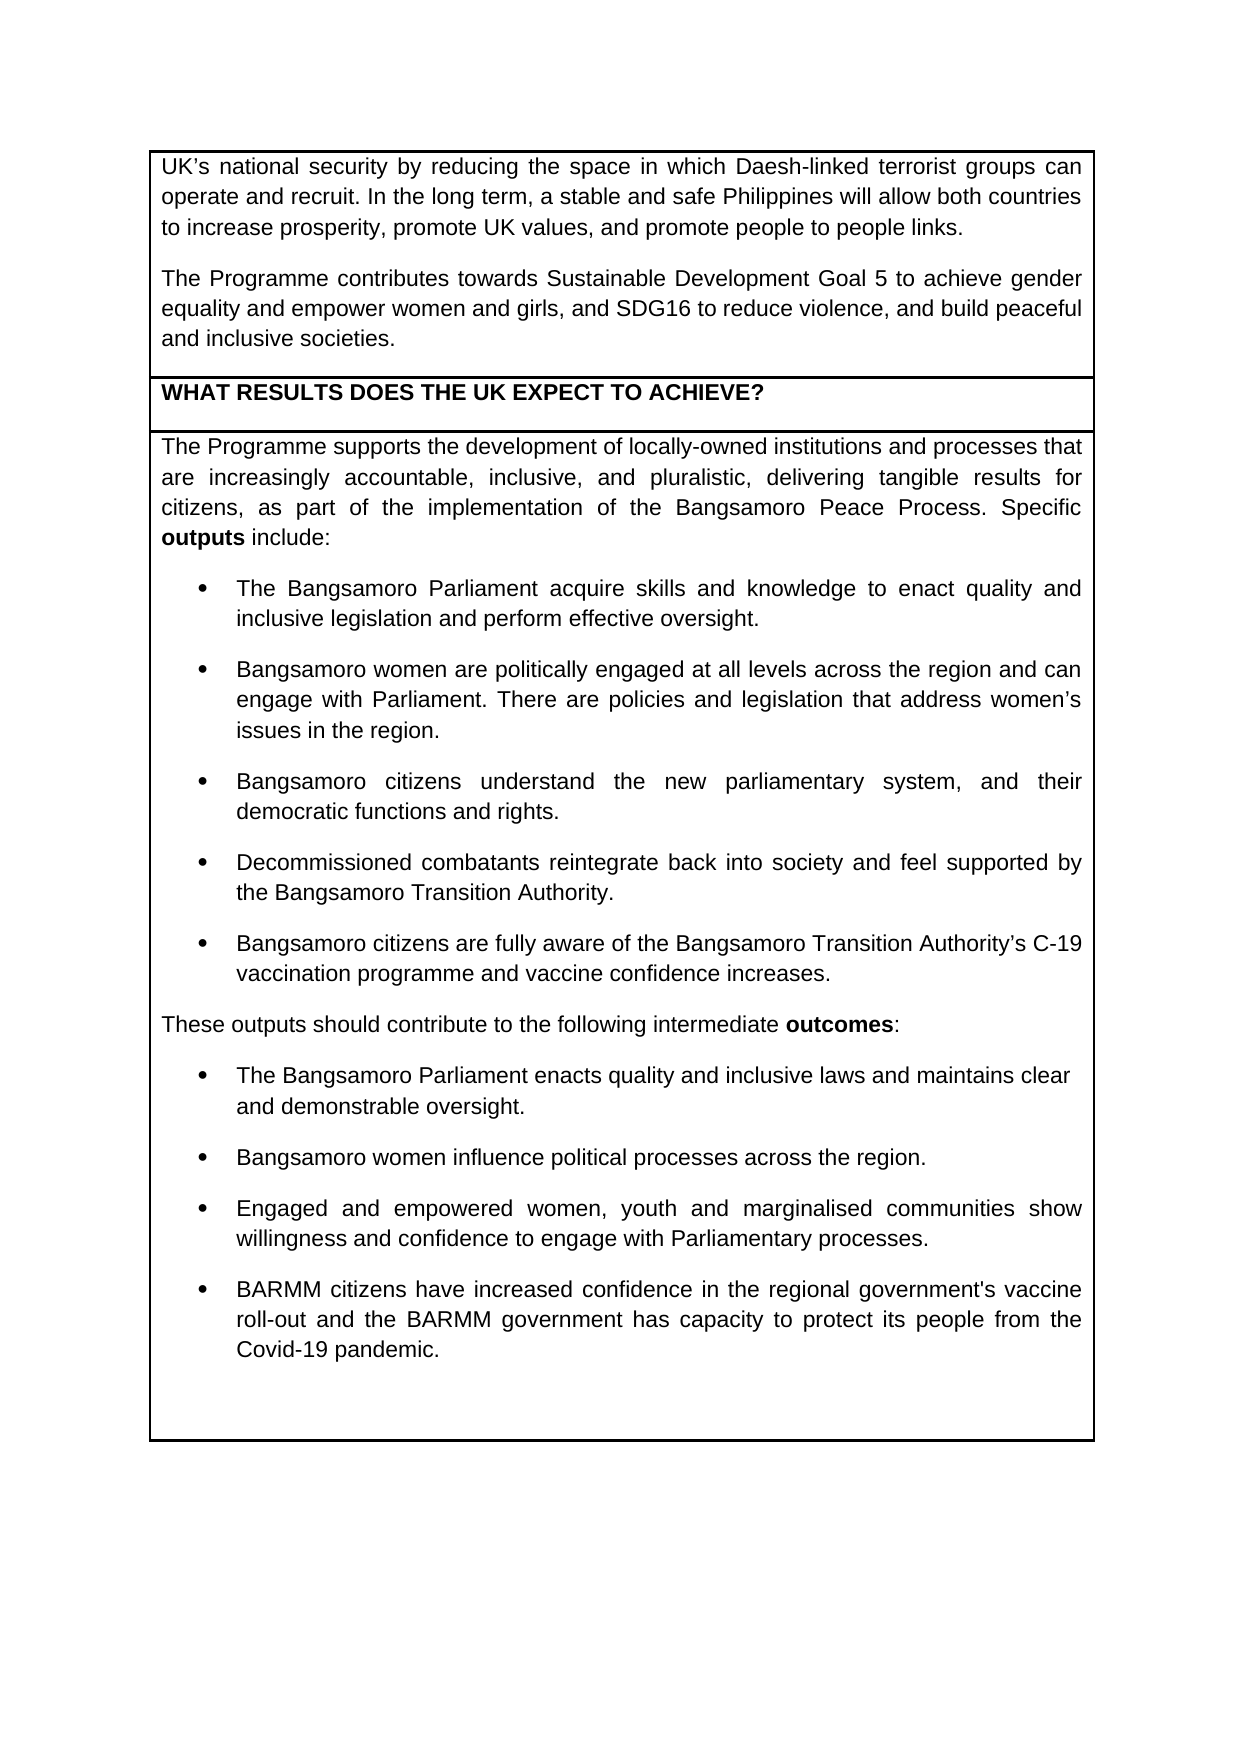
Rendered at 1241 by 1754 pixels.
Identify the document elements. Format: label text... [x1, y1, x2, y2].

table_cell The Programme supports the development of locally-owned institutions and processes that are increasingly accountable, inclusive, and pluralistic, delivering tangible results for citizens, as part of the implementation of the Bangsamoro Peace Process. Specific outputs include: The Bangsamoro Parliament acquire skills and knowledge to enact quality and inclusive legislation and perform effective oversight. Bangsamoro women are politically engaged at all levels across the region and can engage with Parliament. There are policies and legislation that address women’s issues in the region. Bangsamoro citizens understand the new parliamentary system, and their democratic functions and rights. Decommissioned combatants reintegrate back into society and feel supported by the Bangsamoro Transition Authority. Bangsamoro citizens are fully aware of the Bangsamoro Transition Authority’s C-19 vaccination programme and vaccine confidence increases. These outputs should contribute to the following intermediate outcomes: The Bangsamoro Parliament enacts quality and inclusive laws and maintains clear and demonstrable oversight. Bangsamoro women influence political processes across the region. Engaged and empowered women, youth and marginalised communities show willingness and confidence to engage with Parliamentary processes. BARMM citizens have increased confidence in the regional government's vaccine roll-out and the BARMM government has capacity to protect its people from the Covid-19 pandemic. [151, 433, 1093, 1438]
table_cell [150, 1442, 392, 1493]
table_cell WHAT RESULTS DOES THE UK EXPECT TO ACHIEVE? [151, 379, 1093, 430]
table_cell [744, 1442, 785, 1493]
table_cell [960, 1442, 1094, 1493]
table_cell UK’s national security by reducing the space in which Daesh-linked terrorist groups can operate and recruit. In the long term, a stable and safe Philippines will allow both countries to increase prosperity, promote UK values, and promote people to people links. The Programme contributes towards Sustainable Development Goal 5 to achieve gender equality and empower women and girls, and SDG16 to reduce violence, and build peaceful and inclusive societies. [151, 153, 1093, 376]
table_cell [680, 1442, 744, 1493]
table_cell [392, 1442, 489, 1493]
table_cell [489, 1442, 577, 1493]
table_cell [785, 1442, 960, 1493]
table_cell [577, 1442, 680, 1493]
